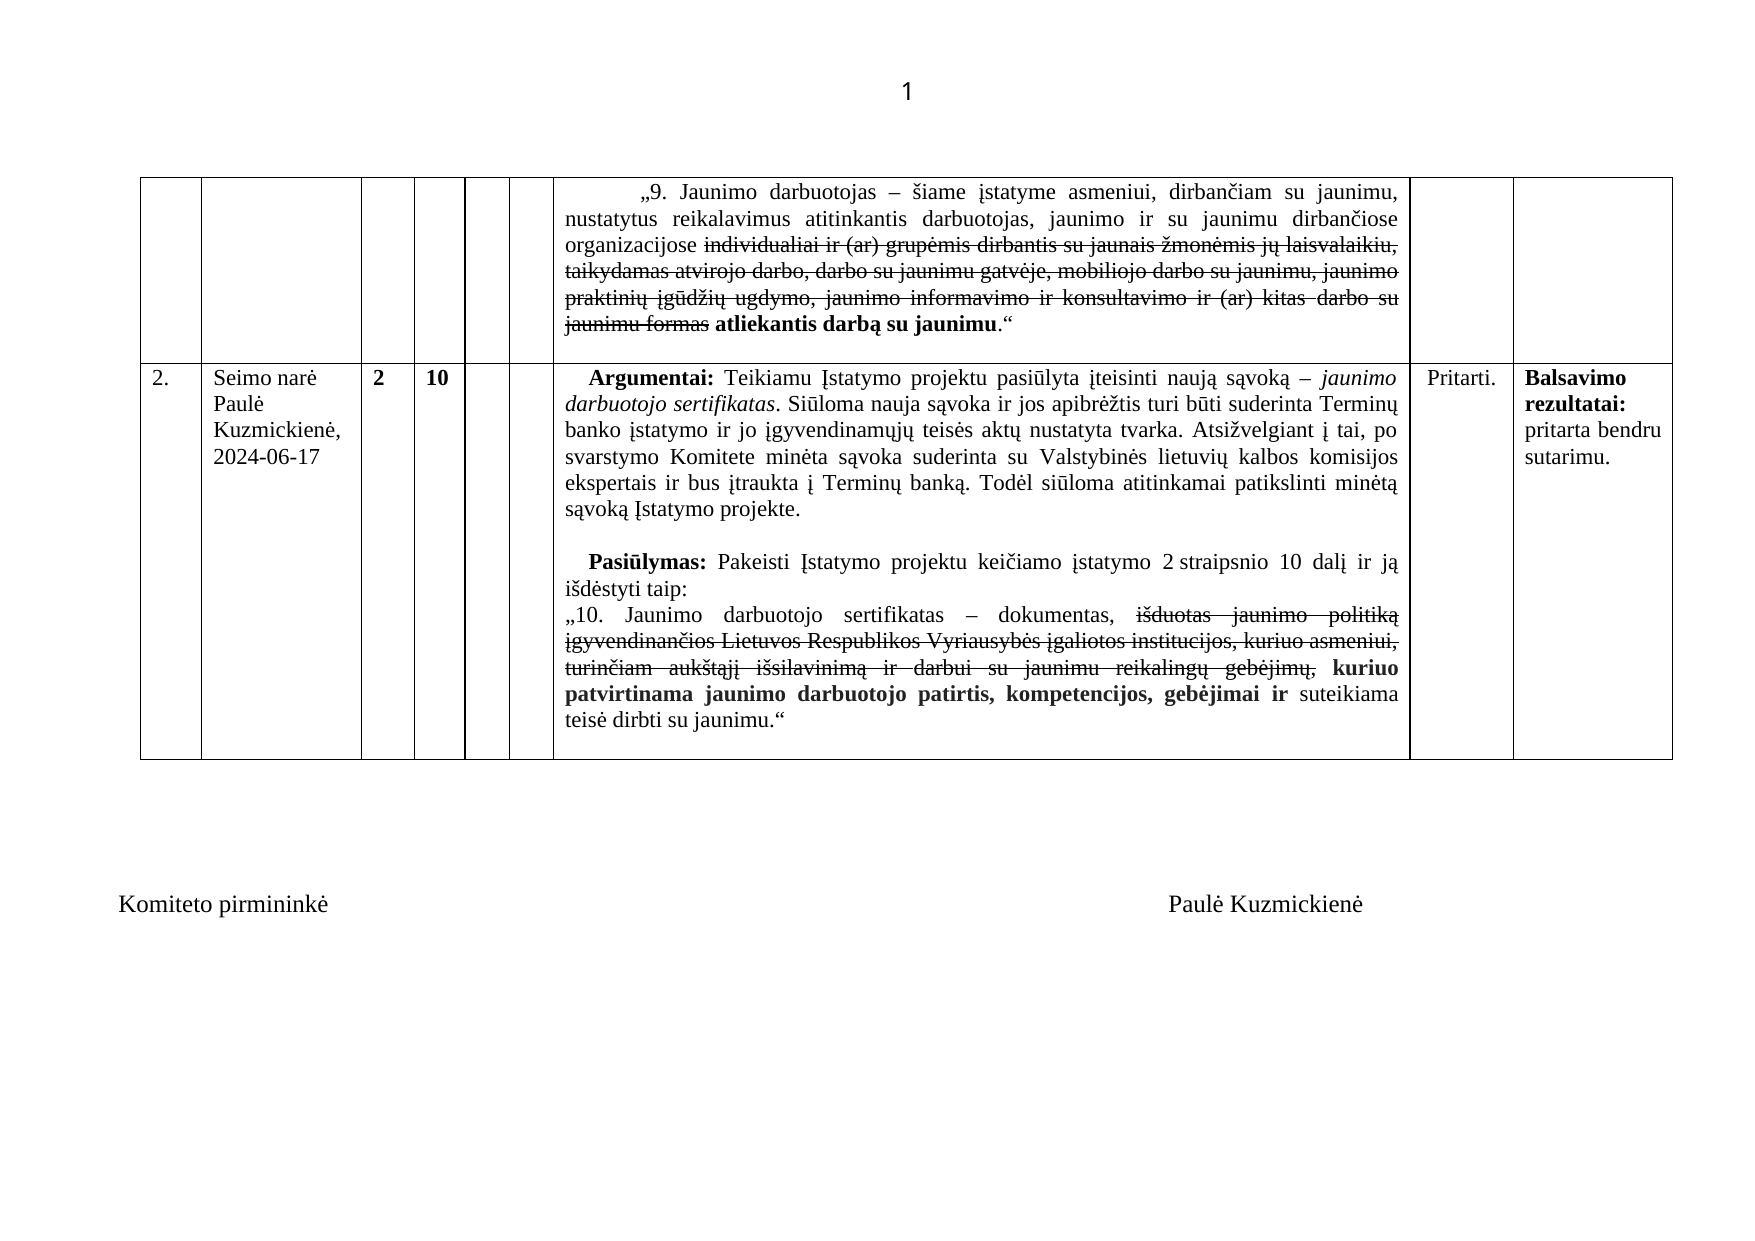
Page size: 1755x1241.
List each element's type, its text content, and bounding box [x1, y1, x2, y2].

table_cell [415, 178, 464, 363]
table_cell [466, 178, 509, 363]
table_cell [510, 178, 553, 363]
table_cell [141, 178, 201, 363]
table_cell [1514, 178, 1672, 363]
table_cell [510, 364, 553, 759]
table_cell 2. [141, 364, 201, 759]
table_cell Pritarti. [1411, 364, 1513, 759]
text Komiteto pirmininkė (Parašas) Paulė Kuzmickienė [118, 889, 1695, 918]
table_cell [466, 364, 509, 759]
table_cell Argumentai: Teikiamu Įstatymo projektu pasiūlyta įteisinti naują sąvoką – jaunimo darbuotojo sertifikatas. Siūloma nauja sąvoka ir jos apibrėžtis turi būti suderinta Terminų banko įstatymo ir jo įgyvendinamųjų teisės aktų nustatyta tvarka. Atsižvelgiant į tai, po svarstymo Komitete minėta sąvoka suderinta su Valstybinės lietuvių kalbos komisijos ekspertais ir bus įtraukta į Terminų banką. Todėl siūloma atitinkamai patikslinti minėtą sąvoką Įstatymo projekte. Pasiūlymas: Pakeisti Įstatymo projektu keičiamo įstatymo 2 straipsnio 10 dalį ir ją išdėstyti taip: „10. Jaunimo darbuotojo sertifikatas – dokumentas, išduotas jaunimo politiką įgyvendinančios Lietuvos Respublikos Vyriausybės įgaliotos institucijos, kuriuo asmeniui, turinčiam aukštąjį išsilavinimą ir darbui su jaunimu reikalingų gebėjimų, kuriuo patvirtinama jaunimo darbuotojo patirtis, kompetencijos, gebėjimai ir suteikiama teisė dirbti su jaunimu.“ [554, 364, 1409, 759]
table_cell „9. Jaunimo darbuotojas – šiame įstatyme asmeniui, dirbančiam su jaunimu, nustatytus reikalavimus atitinkantis darbuotojas, jaunimo ir su jaunimu dirbančiose organizacijose individualiai ir (ar) grupėmis dirbantis su jaunais žmonėmis jų laisvalaikiu, taikydamas atvirojo darbo, darbo su jaunimu gatvėje, mobiliojo darbo su jaunimu, jaunimo praktinių įgūdžių ugdymo, jaunimo informavimo ir konsultavimo ir (ar) kitas darbo su jaunimu formas atliekantis darbą su jaunimu.“ [554, 178, 1409, 363]
table_cell Balsavimo rezultatai: pritarta bendru sutarimu. [1514, 364, 1672, 759]
table_cell 2 [362, 364, 414, 759]
table_cell [362, 178, 414, 363]
table_cell [202, 178, 361, 363]
table_cell 10 [415, 364, 464, 759]
table_cell Seimo narė Paulė Kuzmickienė, 2024-06-17 [202, 364, 361, 759]
table_cell [1411, 178, 1513, 363]
